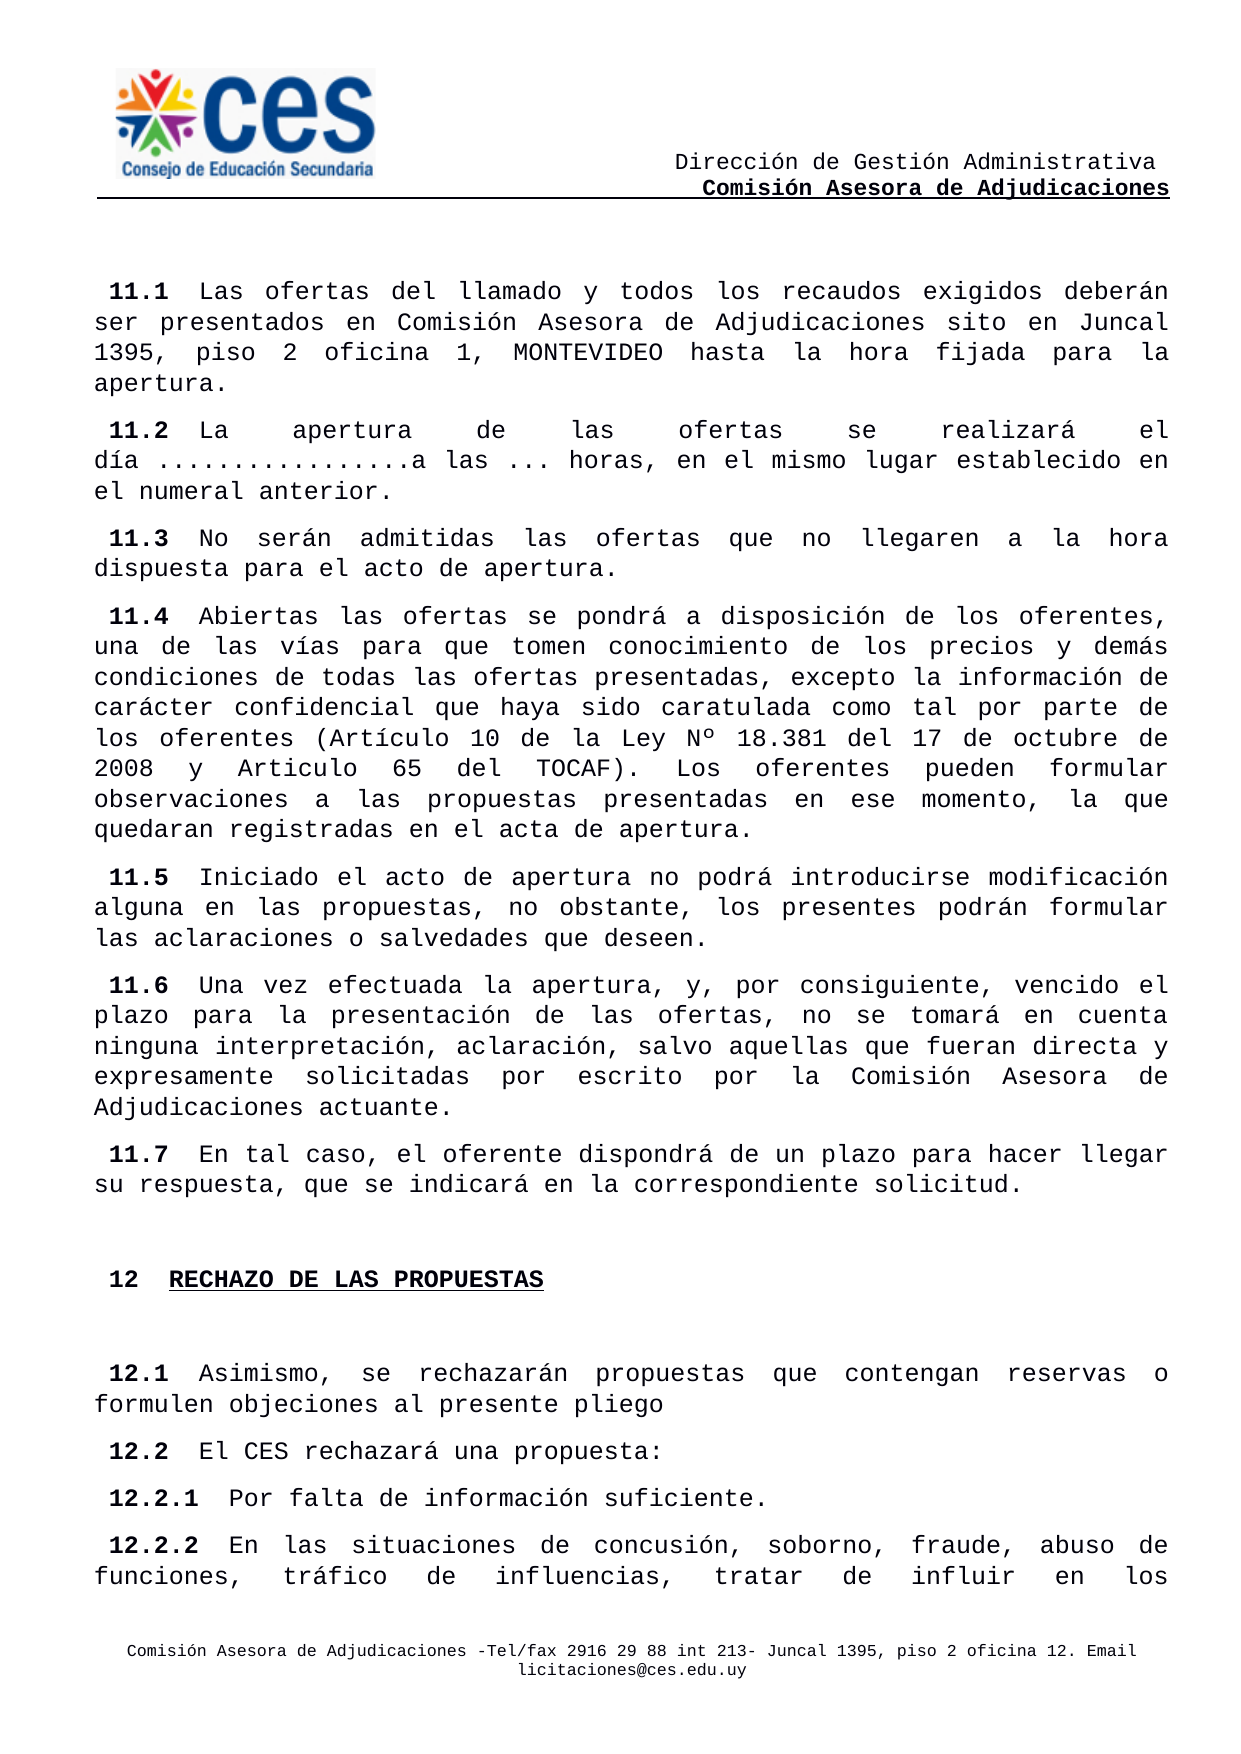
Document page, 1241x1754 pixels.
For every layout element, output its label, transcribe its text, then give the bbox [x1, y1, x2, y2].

picture [115, 68, 376, 179]
list En tal caso, el oferente dispondrá de un plazo para hacer llegar su respuesta, que se indicará en la correspondiente solicitud. [94, 1142, 1169, 1200]
list Asimismo, se rechazarán propuestas que contengan reservas o formulen objeciones al presente pliego [94, 1361, 1169, 1420]
list Iniciado el acto de apertura no podrá introducirse modificación alguna en las propuestas, no obstante, los presentes podrán formular las aclaraciones o salvedades que deseen. [94, 864, 1169, 953]
list La apertura de las ofertas se realizará el día .................a las ... horas, en el mismo lugar establecido en el numeral anterior. [94, 417, 1169, 507]
list Abiertas las ofertas se pondrá a disposición de los oferentes, una de las vías para que tomen conocimiento de los precios y demás condiciones de todas las ofertas presentadas, excepto la información de carácter confidencial que haya sido caratulada como tal por parte de los oferentes (Artículo 10 de la Ley Nº 18.381 del 17 de octubre de 2008 y Articulo 65 del TOCAF). Los oferentes pueden formular observaciones a las propuestas presentadas en ese momento, la que quedaran registradas en el acta de apertura. [94, 603, 1169, 845]
list Las ofertas del llamado y todos los recaudos exigidos deberán ser presentados en Comisión Asesora de Adjudicaciones sito en Juncal 1395, piso 2 oficina 1, MONTEVIDEO hasta la hora fijada para la apertura. [94, 278, 1169, 398]
list En las situaciones de concusión, soborno, fraude, abuso de funciones, tráfico de influencias, tratar de influir en los [94, 1533, 1169, 1592]
list Por falta de información suficiente. [94, 1486, 1169, 1514]
list No serán admitidas las ofertas que no llegaren a la hora dispuesta para el acto de apertura. [94, 526, 1169, 584]
list El CES rechazará una propuesta: [94, 1438, 1169, 1467]
list RECHAZO DE LAS PROPUESTAS [94, 1266, 1169, 1295]
list Una vez efectuada la apertura, y, por consiguiente, vencido el plazo para la presentación de las ofertas, no se tomará en cuenta ninguna interpretación, aclaración, salvo aquellas que fueran directa y expresamente solicitadas por escrito por la Comisión Asesora de Adjudicaciones actuante. [94, 972, 1169, 1123]
